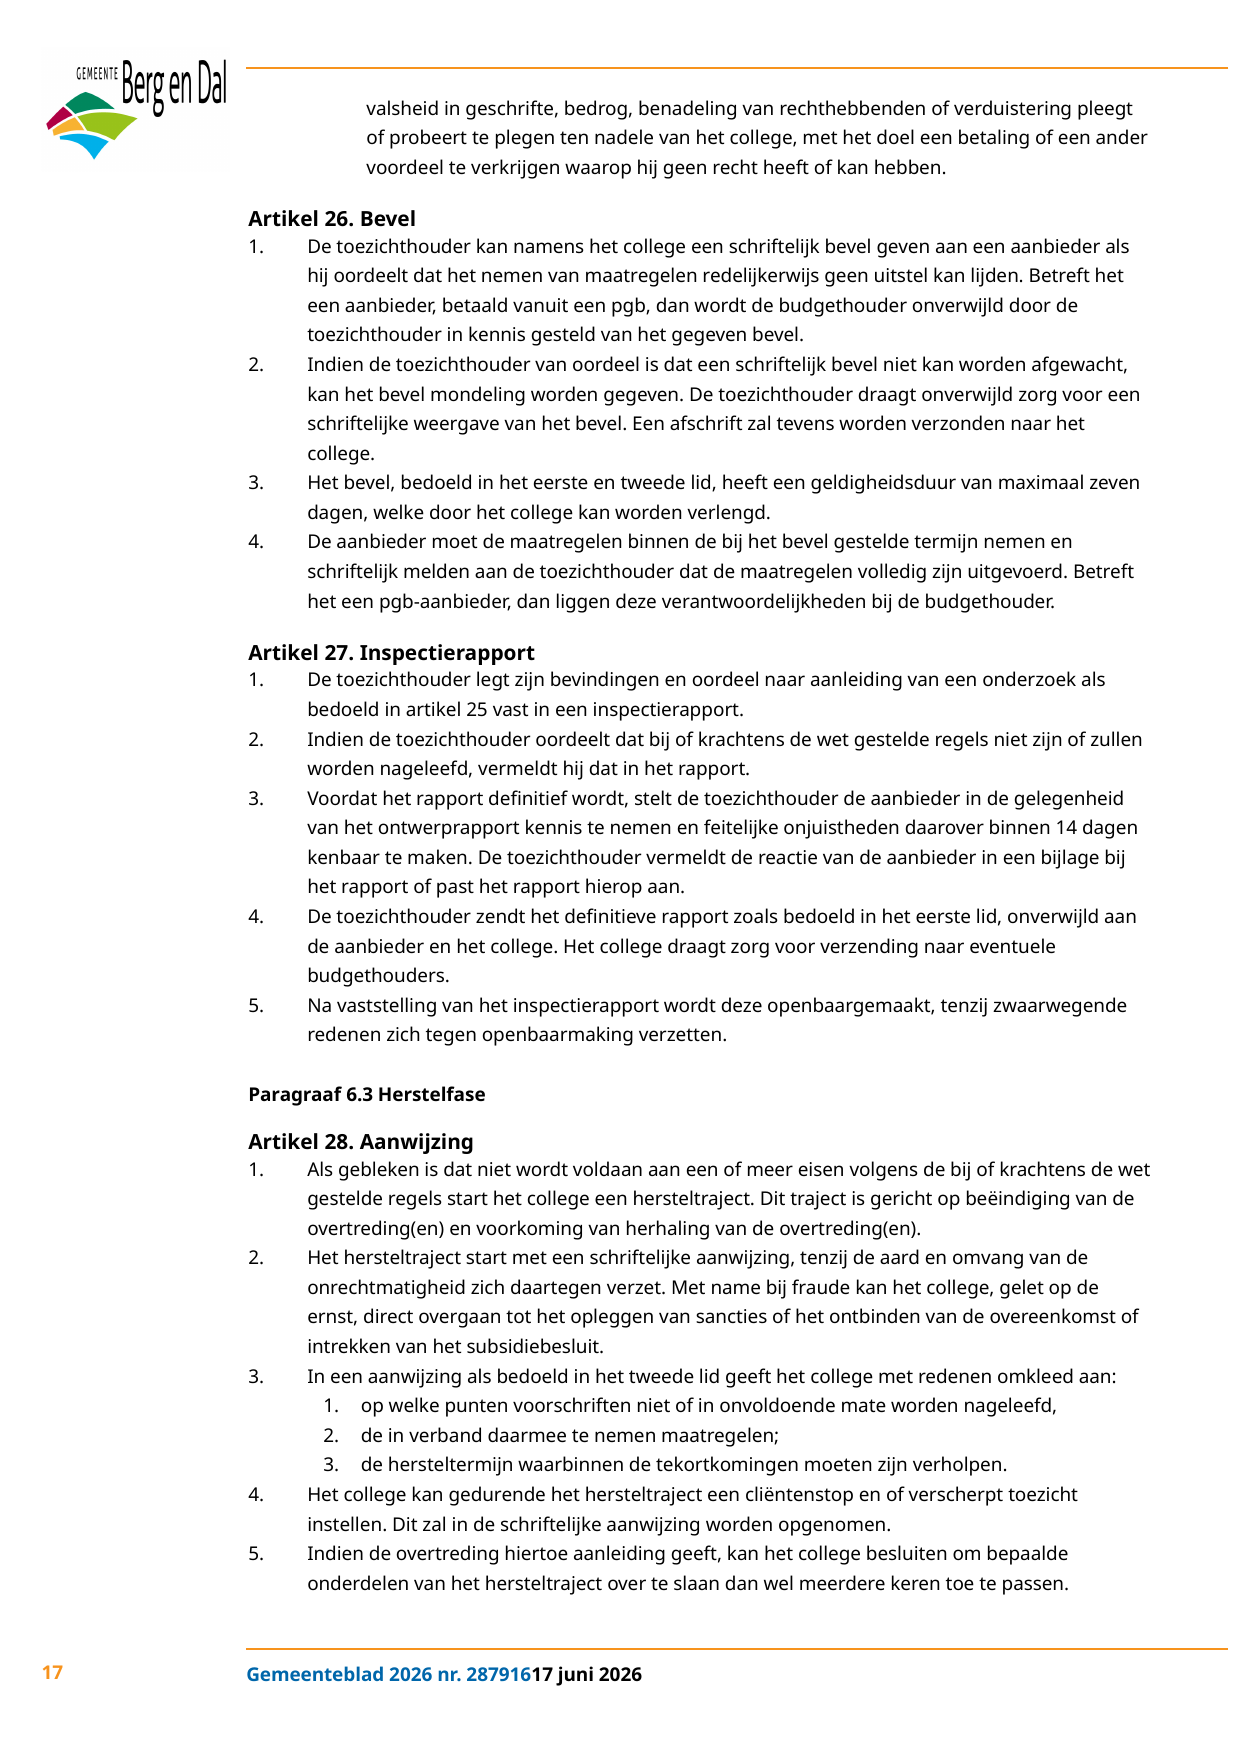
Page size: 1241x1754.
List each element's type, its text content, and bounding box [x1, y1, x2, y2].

list In een aanwijzing als bedoeld in het tweede lid geeft het college met redenen omkleed aan: [248, 1363, 1152, 1389]
list Het hersteltraject start met een schriftelijke aanwijzing, tenzij de aard en omvang van de onrechtmatigheid zich daartegen verzet. Met name bij fraude kan het college, gelet op de ernst, direct overgaan tot het opleggen van sancties of het ontbinden van de overeenkomst of intrekken van het subsidiebesluit. [248, 1244, 1152, 1359]
list de in verband daarmee te nemen maatregelen; [323, 1422, 1152, 1448]
list De toezichthouder legt zijn bevindingen en oordeel naar aanleiding van een onderzoek als bedoeld in artikel 25 vast in een inspectierapport. [248, 667, 1152, 722]
text Artikel 26. Bevel [248, 204, 1152, 233]
list Het bevel, bedoeld in het eerste en tweede lid, heeft een geldigheidsduur van maximaal zeven dagen, welke door het college kan worden verlengd. [248, 469, 1152, 525]
list De toezichthouder kan namens het college een schriftelijk bevel geven aan een aanbieder als hij oordeelt dat het nemen van maatregelen redelijkerwijs geen uitstel kan lijden. Betreft het een aanbieder, betaald vanuit een pgb, dan wordt de budgethouder onverwijld door de toezichthouder in kennis gesteld van het gegeven bevel. [248, 233, 1152, 347]
list valsheid in geschrifte, bedrog, benadeling van rechthebbenden of verduistering pleegt of probeert te plegen ten nadele van het college, met het doel een betaling of een ander voordeel te verkrijgen waarop hij geen recht heeft of kan hebben. [307, 95, 1152, 180]
list Indien de toezichthouder oordeelt dat bij of krachtens de wet gestelde regels niet zijn of zullen worden nageleefd, vermeldt hij dat in het rapport. [248, 726, 1152, 781]
picture [41, 47, 231, 172]
list De toezichthouder zendt het definitieve rapport zoals bedoeld in het eerste lid, onverwijld aan de aanbieder en het college. Het college draagt zorg voor verzending naar eventuele budgethouders. [248, 903, 1152, 988]
list op welke punten voorschriften niet of in onvoldoende mate worden nageleefd, [323, 1392, 1152, 1418]
list De aanbieder moet de maatregelen binnen de bij het bevel gestelde termijn nemen en schriftelijk melden aan de toezichthouder dat de maatregelen volledig zijn uitgevoerd. Betreft het een pgb-aanbieder, dan liggen deze verantwoordelijkheden bij de budgethouder. [248, 529, 1152, 613]
list Als gebleken is dat niet wordt voldaan aan een of meer eisen volgens de bij of krachtens de wet gestelde regels start het college een hersteltraject. Dit traject is gericht op beëindiging van de overtreding(en) en voorkoming van herhaling van de overtreding(en). [248, 1156, 1152, 1241]
text Artikel 27. Inspectierapport [248, 638, 1152, 667]
list Voordat het rapport definitief wordt, stelt de toezichthouder de aanbieder in de gelegenheid van het ontwerprapport kennis te nemen en feitelijke onjuistheden daarover binnen 14 dagen kenbaar te maken. De toezichthouder vermeldt de reactie van de aanbieder in een bijlage bij het rapport of past het rapport hierop aan. [248, 785, 1152, 899]
list Het college kan gedurende het hersteltraject een cliëntenstop en of verscherpt toezicht instellen. Dit zal in de schriftelijke aanwijzing worden opgenomen. [248, 1481, 1152, 1537]
text Paragraaf 6.3 Herstelfase [248, 1081, 1152, 1107]
text Artikel 28. Aanwijzing [248, 1127, 1152, 1156]
list Na vaststelling van het inspectierapport wordt deze openbaargemaakt, tenzij zwaarwegende redenen zich tegen openbaarmaking verzetten. [248, 992, 1152, 1047]
list Indien de toezichthouder van oordeel is dat een schriftelijk bevel niet kan worden afgewacht, kan het bevel mondeling worden gegeven. De toezichthouder draagt onverwijld zorg voor een schriftelijke weergave van het bevel. Een afschrift zal tevens worden verzonden naar het college. [248, 351, 1152, 466]
list Indien de overtreding hiertoe aanleiding geeft, kan het college besluiten om bepaalde onderdelen van het hersteltraject over te slaan dan wel meerdere keren toe te passen. [248, 1540, 1152, 1596]
list de hersteltermijn waarbinnen de tekortkomingen moeten zijn verholpen. [323, 1452, 1152, 1477]
